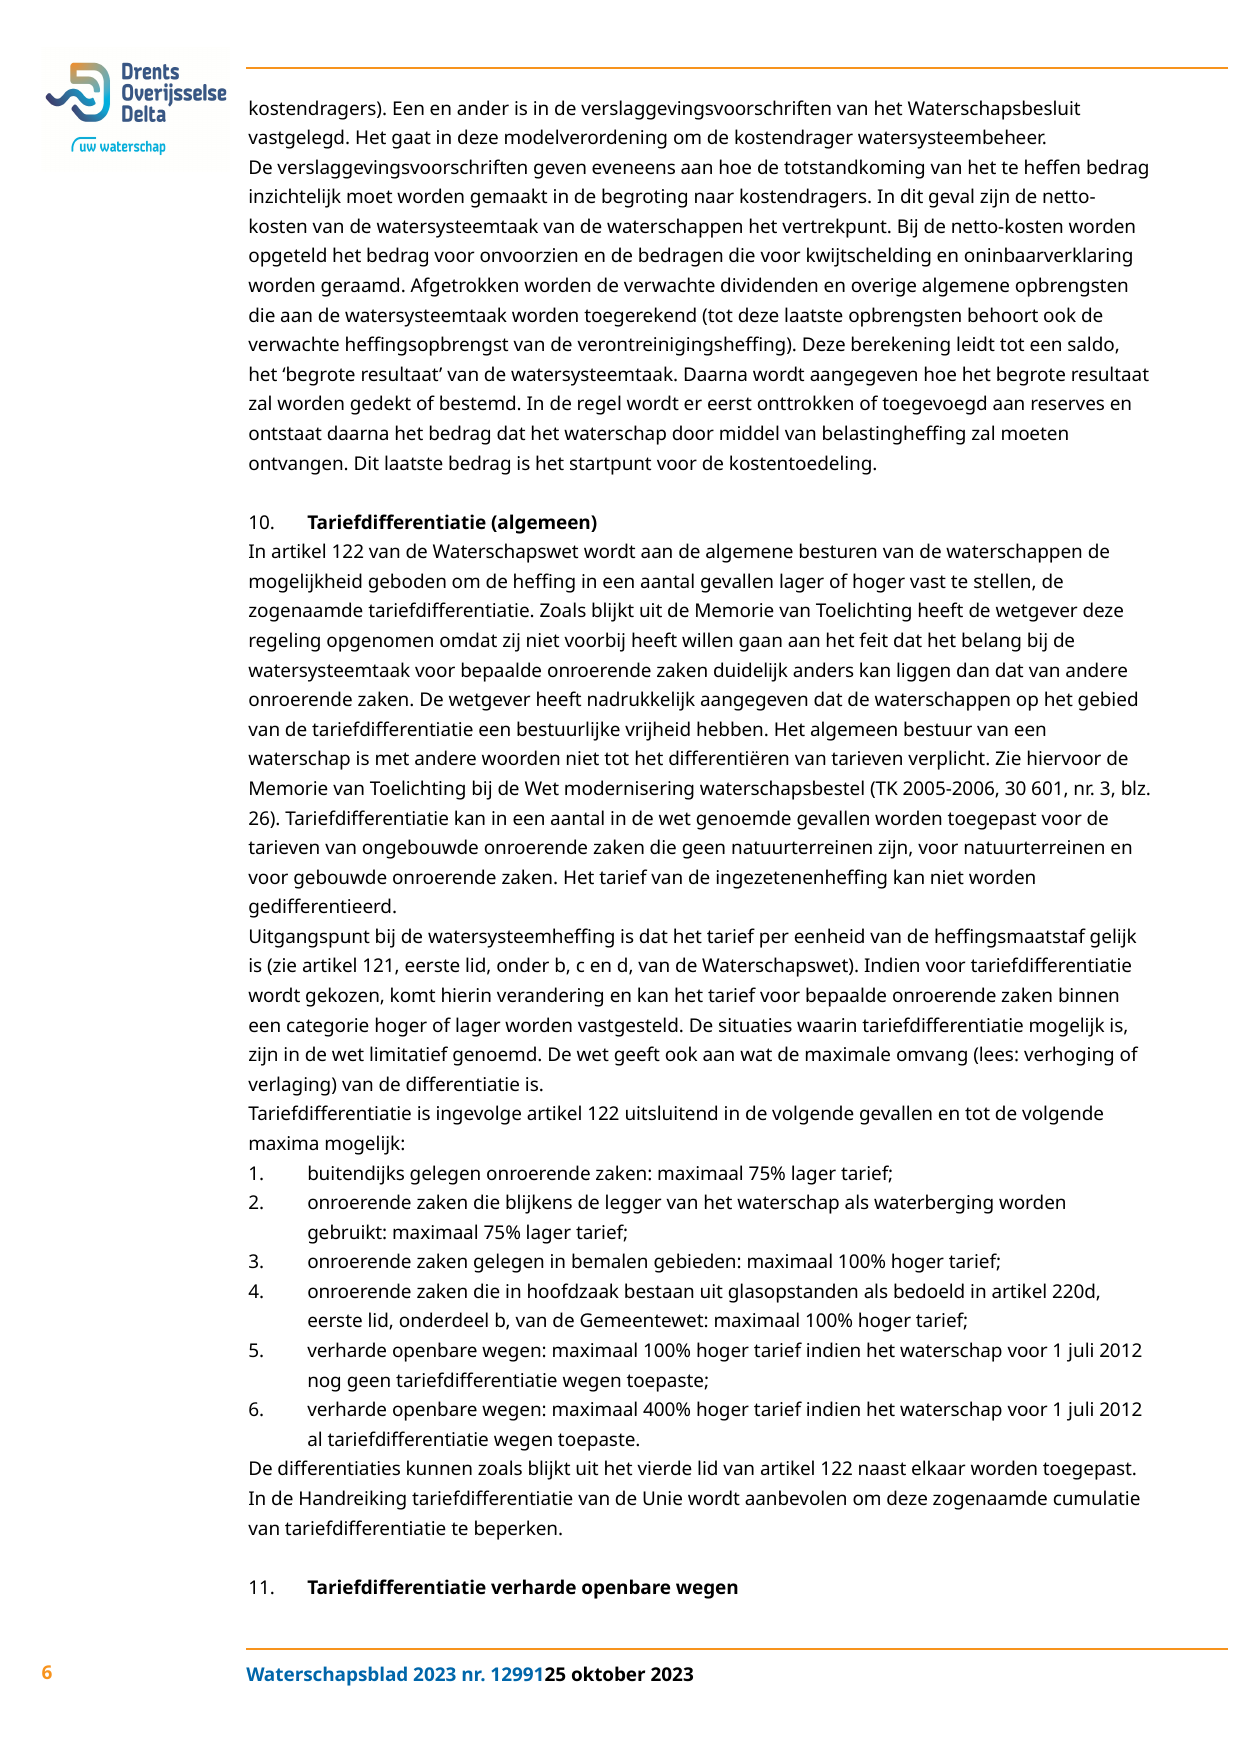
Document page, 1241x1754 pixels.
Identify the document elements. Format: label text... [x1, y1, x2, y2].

list Tariefdifferentiatie (algemeen) [248, 509, 1152, 535]
list Tariefdifferentiatie verharde openbare wegen [248, 1574, 1152, 1600]
text In artikel 122 van de Waterschapswet wordt aan de algemene besturen van de waterschappen de mogelijkheid geboden om de heffing in een aantal gevallen lager of hoger vast te stellen, de zogenaamde tariefdifferentiatie. Zoals blijkt uit de Memorie van Toelichting heeft de wetgever deze regeling opgenomen omdat zij niet voorbij heeft willen gaan aan het feit dat het belang bij de watersysteemtaak voor bepaalde onroerende zaken duidelijk anders kan liggen dan dat van andere onroerende zaken. De wetgever heeft nadrukkelijk aangegeven dat de waterschappen op het gebied van de tariefdifferentiatie een bestuurlijke vrijheid hebben. Het algemeen bestuur van een waterschap is met andere woorden niet tot het differentiëren van tarieven verplicht. Zie hiervoor de Memorie van Toelichting bij de Wet modernisering waterschapsbestel (TK 2005-2006, 30 601, nr. 3, blz. 26). Tariefdifferentiatie kan in een aantal in de wet genoemde gevallen worden toegepast voor de tarieven van ongebouwde onroerende zaken die geen natuurterreinen zijn, voor natuurterreinen en voor gebouwde onroerende zaken. Het tarief van de ingezetenenheffing kan niet worden gedifferentieerd. [248, 538, 1152, 919]
list onroerende zaken die in hoofdzaak bestaan uit glasopstanden als bedoeld in artikel 220d, eerste lid, onderdeel b, van de Gemeentewet: maximaal 100% hoger tarief; [248, 1278, 1152, 1333]
text De verslaggevingsvoorschriften geven eveneens aan hoe de totstandkoming van het te heffen bedrag inzichtelijk moet worden gemaakt in de begroting naar kostendragers. In dit geval zijn de netto-kosten van de watersysteemtaak van de waterschappen het vertrekpunt. Bij de netto-kosten worden opgeteld het bedrag voor onvoorzien en de bedragen die voor kwijtschelding en oninbaarverklaring worden geraamd. Afgetrokken worden de verwachte dividenden en overige algemene opbrengsten die aan de watersysteemtaak worden toegerekend (tot deze laatste opbrengsten behoort ook de verwachte heffingsopbrengst van de verontreinigingsheffing). Deze berekening leidt tot een saldo, het ‘begrote resultaat’ van de watersysteemtaak. Daarna wordt aangegeven hoe het begrote resultaat zal worden gedekt of bestemd. In de regel wordt er eerst onttrokken of toegevoegd aan reserves en ontstaat daarna het bedrag dat het waterschap door middel van belastingheffing zal moeten ontvangen. Dit laatste bedrag is het startpunt voor de kostentoedeling. [248, 154, 1152, 476]
text kostendragers). Een en ander is in de verslaggevingsvoorschriften van het Waterschapsbesluit vastgelegd. Het gaat in deze modelverordening om de kostendrager watersysteembeheer. [248, 95, 1152, 150]
text Uitgangspunt bij de watersysteemheffing is dat het tarief per eenheid van de heffingsmaatstaf gelijk is (zie artikel 121, eerste lid, onder b, c en d, van de Waterschapswet). Indien voor tariefdifferentiatie wordt gekozen, komt hierin verandering en kan het tarief voor bepaalde onroerende zaken binnen een categorie hoger of lager worden vastgesteld. De situaties waarin tariefdifferentiatie mogelijk is, zijn in de wet limitatief genoemd. De wet geeft ook aan wat de maximale omvang (lees: verhoging of verlaging) van de differentiatie is. [248, 923, 1152, 1097]
text Tariefdifferentiatie is ingevolge artikel 122 uitsluitend in de volgende gevallen en tot de volgende maxima mogelijk: [248, 1101, 1152, 1156]
list verharde openbare wegen: maximaal 100% hoger tarief indien het waterschap voor 1 juli 2012 nog geen tariefdifferentiatie wegen toepaste; [248, 1337, 1152, 1393]
list onroerende zaken gelegen in bemalen gebieden: maximaal 100% hoger tarief; [248, 1248, 1152, 1274]
picture [41, 47, 231, 172]
list buitendijks gelegen onroerende zaken: maximaal 75% lager tarief; [248, 1160, 1152, 1186]
list onroerende zaken die blijkens de legger van het waterschap als waterberging worden gebruikt: maximaal 75% lager tarief; [248, 1189, 1152, 1245]
text De differentiaties kunnen zoals blijkt uit het vierde lid van artikel 122 naast elkaar worden toegepast. In de Handreiking tariefdifferentiatie van de Unie wordt aanbevolen om deze zogenaamde cumulatie van tariefdifferentiatie te beperken. [248, 1456, 1152, 1541]
list verharde openbare wegen: maximaal 400% hoger tarief indien het waterschap voor 1 juli 2012 al tariefdifferentiatie wegen toepaste. [248, 1396, 1152, 1452]
